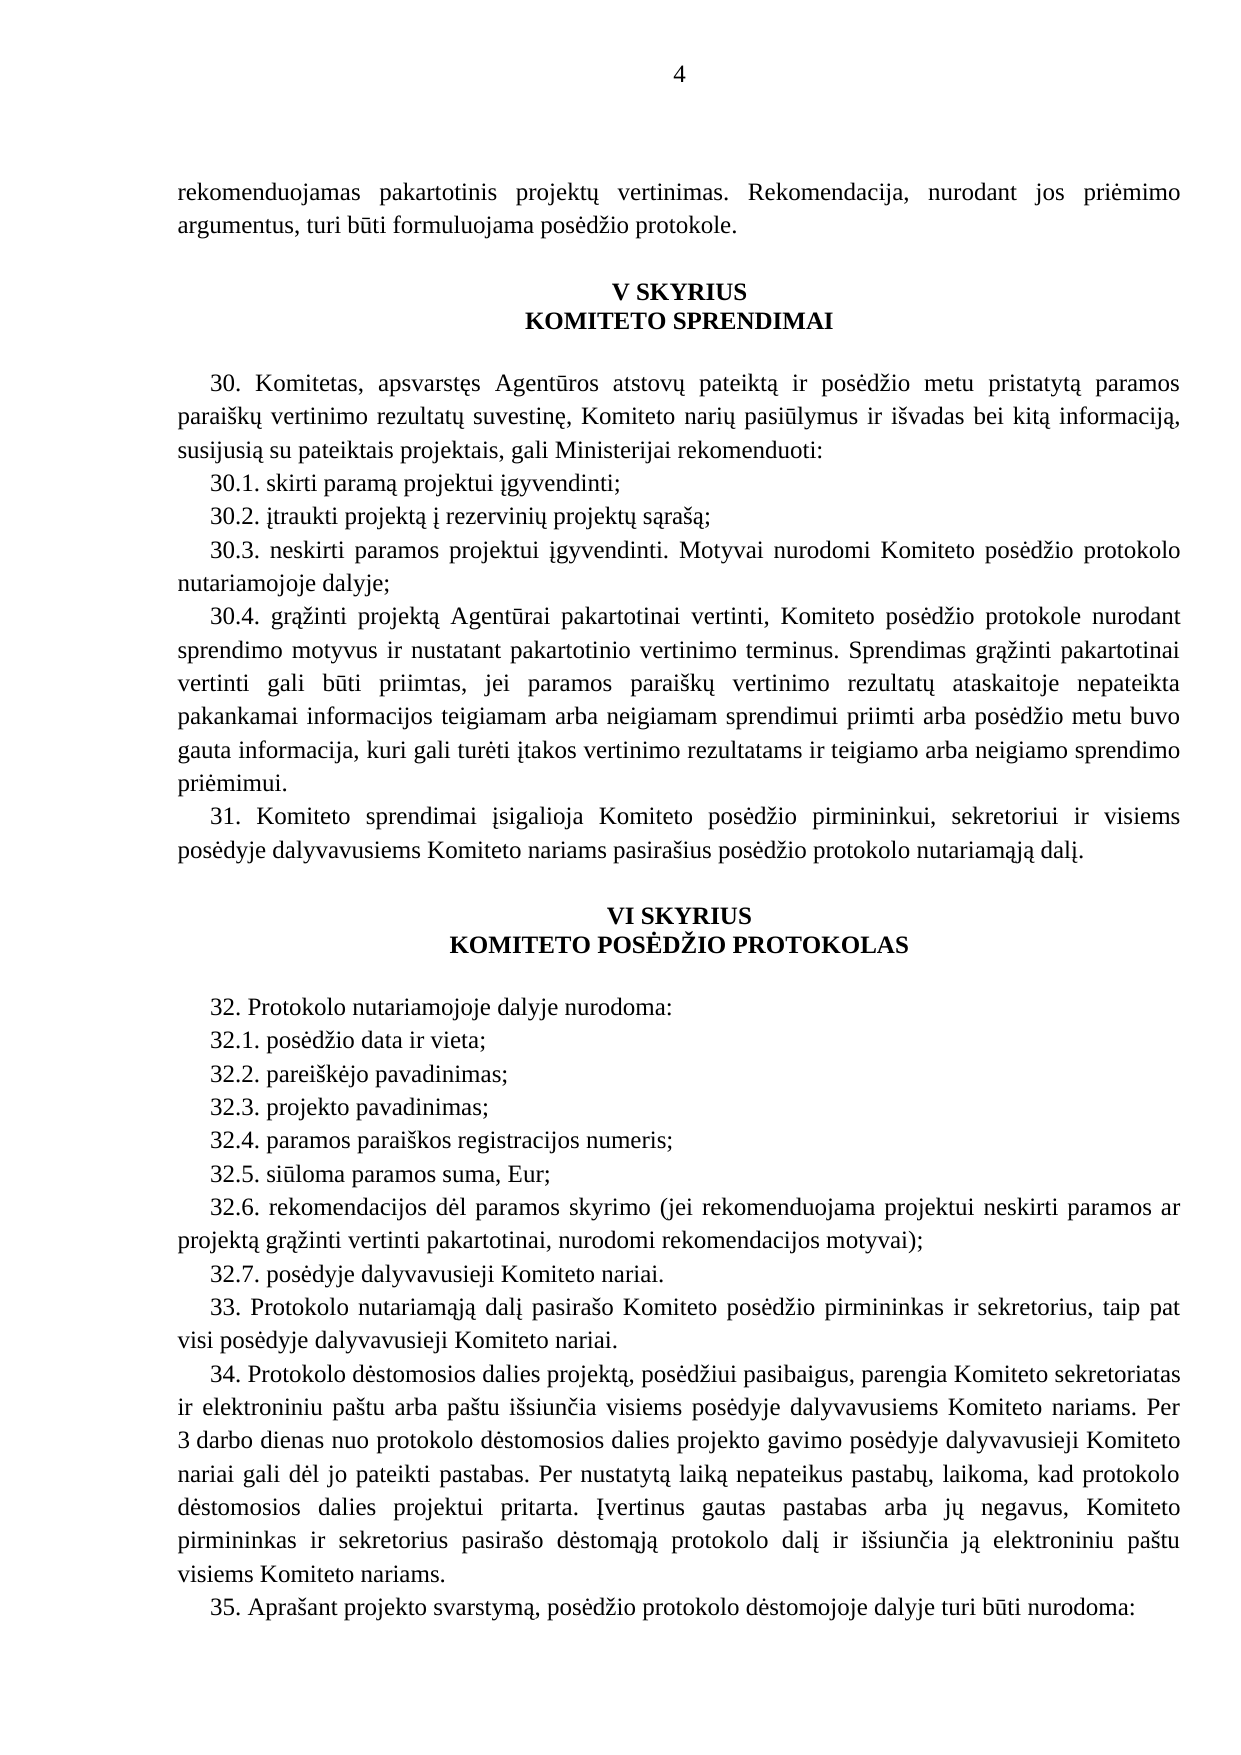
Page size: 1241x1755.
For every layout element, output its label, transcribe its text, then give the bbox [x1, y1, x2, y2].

text KOMITETO POSĖDŽIO PROTOKOLAS [177, 930, 1181, 959]
text 35. Aprašant projekto svarstymą, posėdžio protokolo dėstomojoje dalyje turi būti nurodoma: [177, 1592, 1181, 1621]
text 32. Protokolo nutariamojoje dalyje nurodoma: [177, 992, 1181, 1021]
text 32.7. posėdyje dalyvavusieji Komiteto nariai. [177, 1259, 1181, 1288]
text 30.4. grąžinti projektą Agentūrai pakartotinai vertinti, Komiteto posėdžio protokole nurodant sprendimo motyvus ir nustatant pakartotinio vertinimo terminus. Sprendimas grąžinti pakartotinai vertinti gali būti priimtas, jei paramos paraiškų vertinimo rezultatų ataskaitoje nepateikta pakankamai informacijos teigiamam arba neigiamam sprendimui priimti arba posėdžio metu buvo gauta informacija, kuri gali turėti įtakos vertinimo rezultatams ir teigiamo arba neigiamo sprendimo priėmimui. [177, 601, 1181, 797]
text 32.6. rekomendacijos dėl paramos skyrimo (jei rekomenduojama projektui neskirti paramos ar projektą grąžinti vertinti pakartotinai, nurodomi rekomendacijos motyvai); [177, 1192, 1181, 1254]
text 32.4. paramos paraiškos registracijos numeris; [177, 1126, 1181, 1154]
text 30.2. įtraukti projektą į rezervinių projektų sąrašą; [177, 501, 1181, 530]
text 34. Protokolo dėstomosios dalies projektą, posėdžiui pasibaigus, parengia Komiteto sekretoriatas ir elektroniniu paštu arba paštu išsiunčia visiems posėdyje dalyvavusiems Komiteto nariams. Per 3 darbo dienas nuo protokolo dėstomosios dalies projekto gavimo posėdyje dalyvavusieji Komiteto nariai gali dėl jo pateikti pastabas. Per nustatytą laiką nepateikus pastabų, laikoma, kad protokolo dėstomosios dalies projektui pritarta. Įvertinus gautas pastabas arba jų negavus, Komiteto pirmininkas ir sekretorius pasirašo dėstomąją protokolo dalį ir išsiunčia ją elektroniniu paštu visiems Komiteto nariams. [177, 1359, 1181, 1588]
text 32.3. projekto pavadinimas; [177, 1092, 1181, 1121]
text 32.1. posėdžio data ir vieta; [177, 1026, 1181, 1054]
text 30. Komitetas, apsvarstęs Agentūros atstovų pateiktą ir posėdžio metu pristatytą paramos paraiškų vertinimo rezultatų suvestinę, Komiteto narių pasiūlymus ir išvadas bei kitą informaciją, susijusią su pateiktais projektais, gali Ministerijai rekomenduoti: [177, 368, 1181, 463]
text 32.5. siūloma paramos suma, Eur; [177, 1159, 1181, 1188]
text rekomenduojamas pakartotinis projektų vertinimas. Rekomendacija, nurodant jos priėmimo argumentus, turi būti formuluojama posėdžio protokole. [177, 177, 1181, 239]
text 31. Komiteto sprendimai įsigalioja Komiteto posėdžio pirmininkui, sekretoriui ir visiems posėdyje dalyvavusiems Komiteto nariams pasirašius posėdžio protokolo nutariamąją dalį. [177, 801, 1181, 863]
text 32.2. pareiškėjo pavadinimas; [177, 1059, 1181, 1088]
text V skyrius [177, 277, 1181, 306]
text 33. Protokolo nutariamąją dalį pasirašo Komiteto posėdžio pirmininkas ir sekretorius, taip pat visi posėdyje dalyvavusieji Komiteto nariai. [177, 1292, 1181, 1354]
text VI skyrius [177, 901, 1181, 930]
text 30.3. neskirti paramos projektui įgyvendinti. Motyvai nurodomi Komiteto posėdžio protokolo nutariamojoje dalyje; [177, 535, 1181, 597]
text KOMITETO SPRENDIMAI [177, 306, 1181, 335]
text 30.1. skirti paramą projektui įgyvendinti; [177, 468, 1181, 497]
